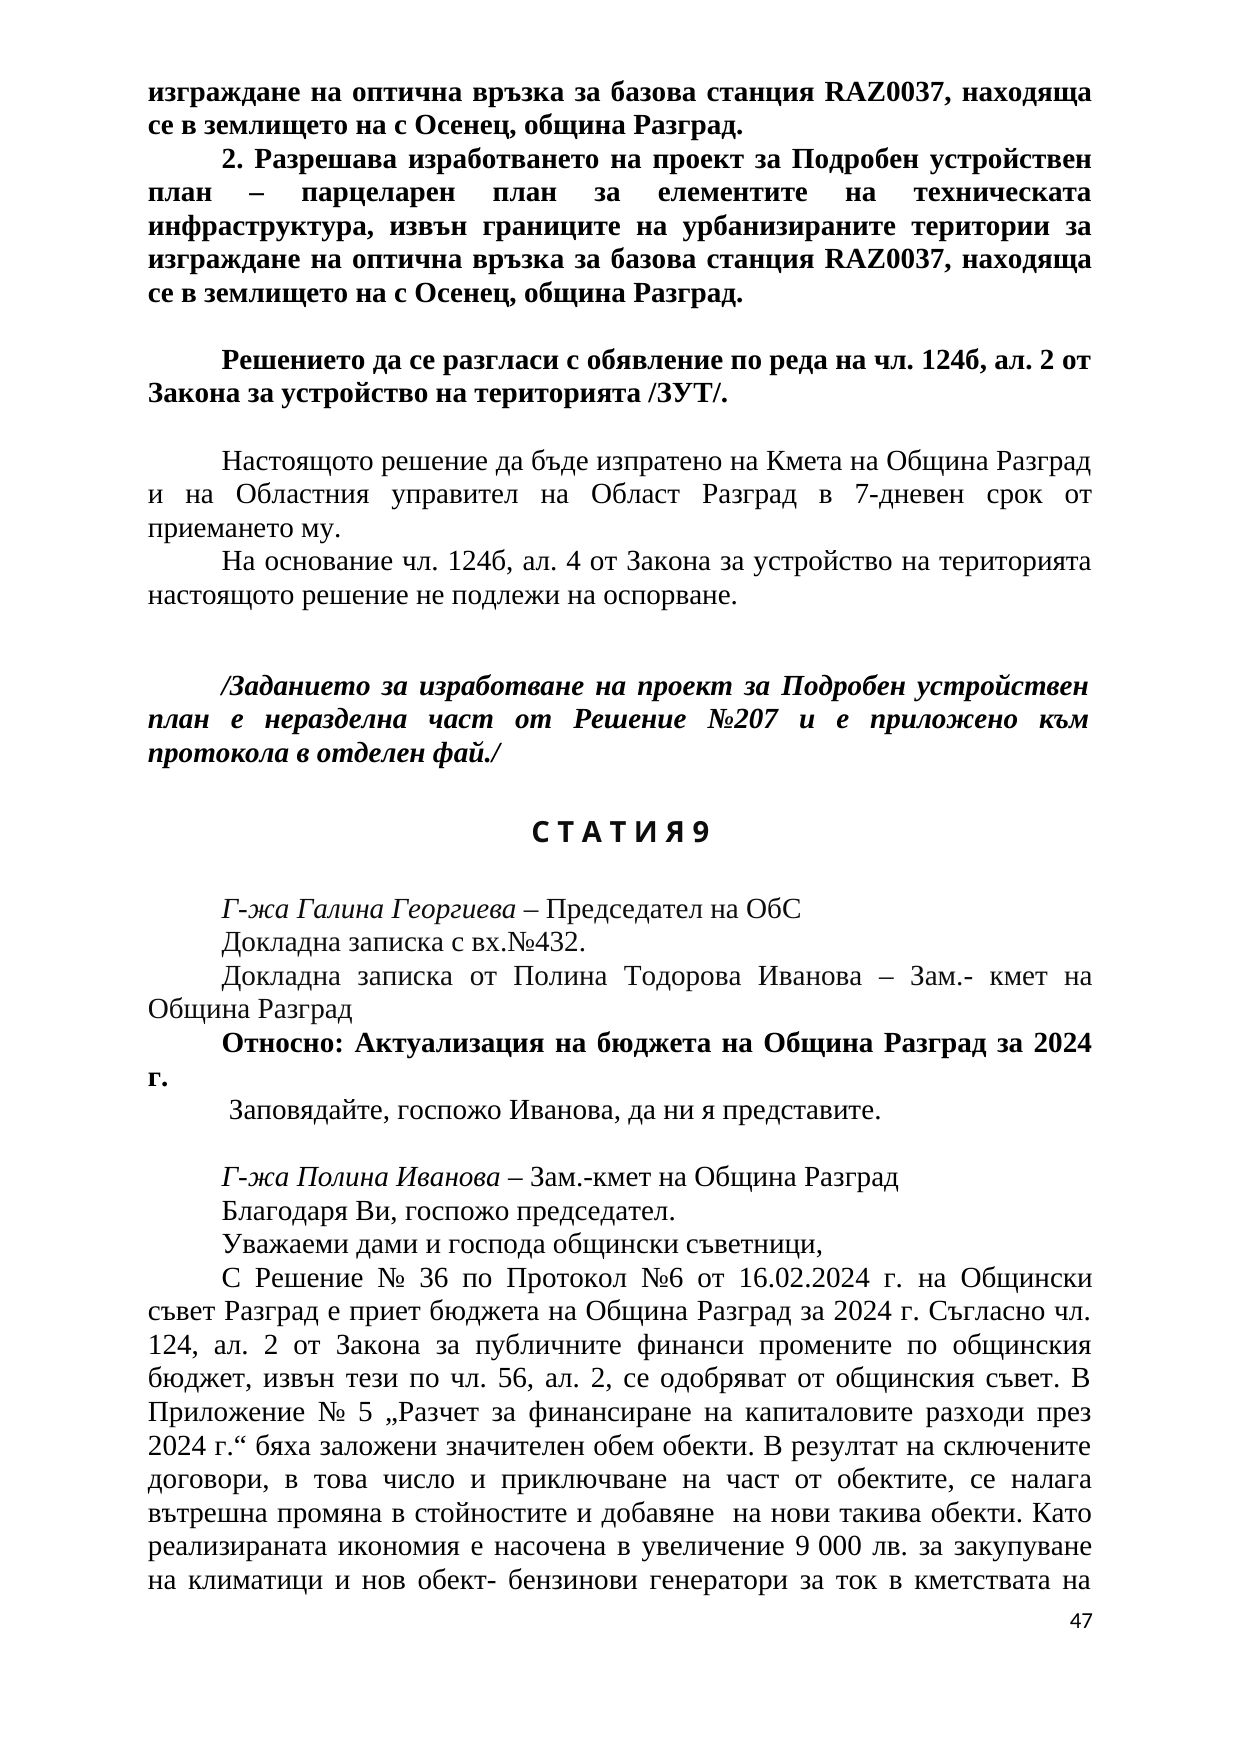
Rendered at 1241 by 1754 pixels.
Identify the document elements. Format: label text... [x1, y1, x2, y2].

text Заповядайте, госпожо Иванова, да ни я представите. [148, 1092, 1093, 1126]
text Докладна записка от Полина Тодорова Иванова – Зам.- кмет на Община Разград [148, 958, 1093, 1025]
text /Заданието за изработване на проект за Подробен устройствен план е неразделна част от Решение №207 и е приложено към протокола в отделен фай./ [148, 668, 1093, 768]
text Уважаеми дами и господа общински съветници, [148, 1226, 1093, 1260]
text С Решение № 36 по Протокол №6 от 16.02.2024 г. на Общински съвет Разград е приет бюджета на Община Разград за 2024 г. Съгласно чл. 124, ал. 2 от Закона за публичните финанси промените по общинския бюджет, извън тези по чл. 56, ал. 2, се одобряват от общинския съвет. В Приложение № 5 „Разчет за финансиране на капиталовите разходи през 2024 г.“ бяха заложени значителен обем обекти. В резултат на сключените договори, в това число и приключване на част от обектите, се налага вътрешна промяна в стойностите и добавяне на нови такива обекти. Като реализираната икономия е насочена в увеличение 9 000 лв. за закупуване на климатици и нов обект- бензинови генератори за ток в кметствата на [148, 1260, 1093, 1595]
text Настоящото решение да бъде изпратено на Кмета на Община Разград и на Областния управител на Област Разград в 7-дневен срок от приемането му. [148, 443, 1093, 543]
text На основание чл. 124б, ал. 4 от Закона за устройство на територията настоящото решение не подлежи на оспорване. [148, 543, 1093, 610]
text Докладна записка с вх.№432. [148, 924, 1093, 958]
text С Т А Т И Я 9 [148, 812, 1093, 851]
text Г-жа Полина Иванова – Зам.-кмет на Община Разград [148, 1159, 1093, 1193]
text изграждане на оптична връзка за базова станция RAZ0037, находяща се в землището на с Осенец, община Разград. [148, 74, 1093, 141]
text Относно: Актуализация на бюджета на Община Разград за 2024 г. [148, 1025, 1093, 1092]
text Благодаря Ви, госпожо председател. [148, 1193, 1093, 1226]
text 2. Разрешава изработването на проект за Подробен устройствен план – парцеларен план за елементите на техническата инфраструктура, извън границите на урбанизираните територии за изграждане на оптична връзка за базова станция RAZ0037, находяща се в землището на с Осенец, община Разград. [148, 141, 1093, 308]
text Решението да се разгласи с обявление по реда на чл. 124б, ал. 2 от Закона за устройство на територията /ЗУТ/. [148, 342, 1093, 409]
text Г-жа Галина Георгиева – Председател на ОбС [148, 891, 1093, 924]
